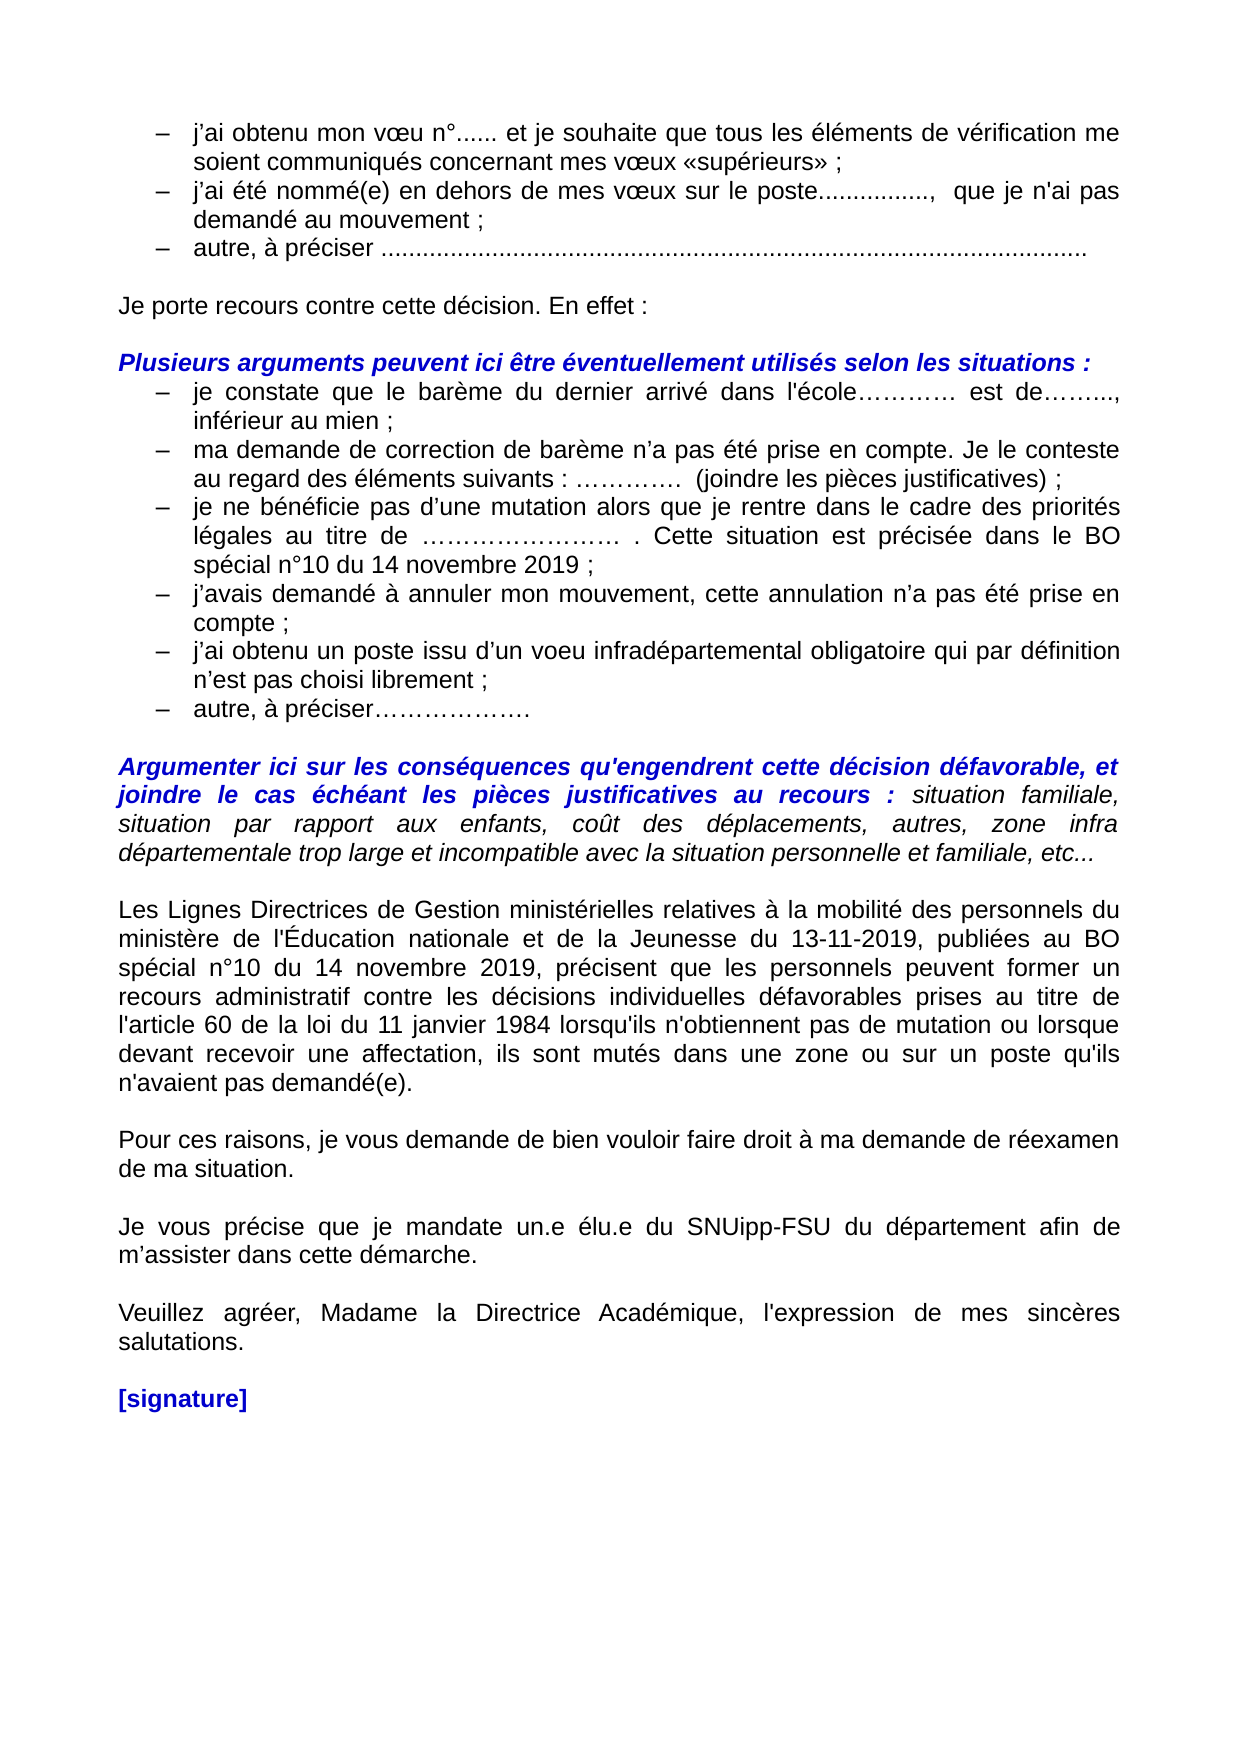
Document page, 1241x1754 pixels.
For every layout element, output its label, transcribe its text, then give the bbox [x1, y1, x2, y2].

list autre, à préciser ...................................................................................................... [156, 233, 1122, 262]
text Argumenter ici sur les conséquences qu'engendrent cette décision défavorable, et joindre le cas échéant les pièces justificatives au recours : situation familiale, situation par rapport aux enfants, coût des déplacements, autres, zone infra départementale trop large et incompatible avec la situation personnelle et familiale, etc... [118, 752, 1122, 867]
text Je vous précise que je mandate un.e élu.e du SNUipp-FSU du département afin de m’assister dans cette démarche. [118, 1212, 1122, 1269]
list j’avais demandé à annuler mon mouvement, cette annulation n’a pas été prise en compte ; [156, 579, 1122, 636]
text Plusieurs arguments peuvent ici être éventuellement utilisés selon les situations : [118, 348, 1122, 377]
text Pour ces raisons, je vous demande de bien vouloir faire droit à ma demande de réexamen de ma situation. [118, 1125, 1122, 1183]
list ma demande de correction de barème n’a pas été prise en compte. Je le conteste au regard des éléments suivants : …………. (joindre les pièces justificatives) ; [156, 435, 1122, 492]
list autre, à préciser………………. [156, 694, 1122, 723]
list j’ai obtenu mon vœu n°...... et je souhaite que tous les éléments de vérification me soient communiqués concernant mes vœux «supérieurs» ; [156, 118, 1122, 176]
text [signature] [118, 1384, 1122, 1413]
list j’ai été nommé(e) en dehors de mes vœux sur le poste................, que je n'ai pas demandé au mouvement ; [156, 176, 1122, 233]
text Les Lignes Directrices de Gestion ministérielles relatives à la mobilité des personnels du ministère de l'Éducation nationale et de la Jeunesse du 13-11-2019, publiées au BO spécial n°10 du 14 novembre 2019, précisent que les personnels peuvent former un recours administratif contre les décisions individuelles défavorables prises au titre de l'article 60 de la loi du 11 janvier 1984 lorsqu'ils n'obtiennent pas de mutation ou lorsque devant recevoir une affectation, ils sont mutés dans une zone ou sur un poste qu'ils n'avaient pas demandé(e). [118, 895, 1122, 1097]
list j’ai obtenu un poste issu d’un voeu infradépartemental obligatoire qui par définition n’est pas choisi librement ; [156, 636, 1122, 694]
text Veuillez agréer, Madame la Directrice Académique, l'expression de mes sincères salutations. [118, 1298, 1122, 1355]
list je ne bénéficie pas d’une mutation alors que je rentre dans le cadre des priorités légales au titre de …………………… . Cette situation est précisée dans le BO spécial n°10 du 14 novembre 2019 ; [156, 492, 1122, 579]
text Je porte recours contre cette décision. En effet : [118, 291, 1122, 320]
list je constate que le barème du dernier arrivé dans l'école………… est de……..., inférieur au mien ; [156, 377, 1122, 435]
